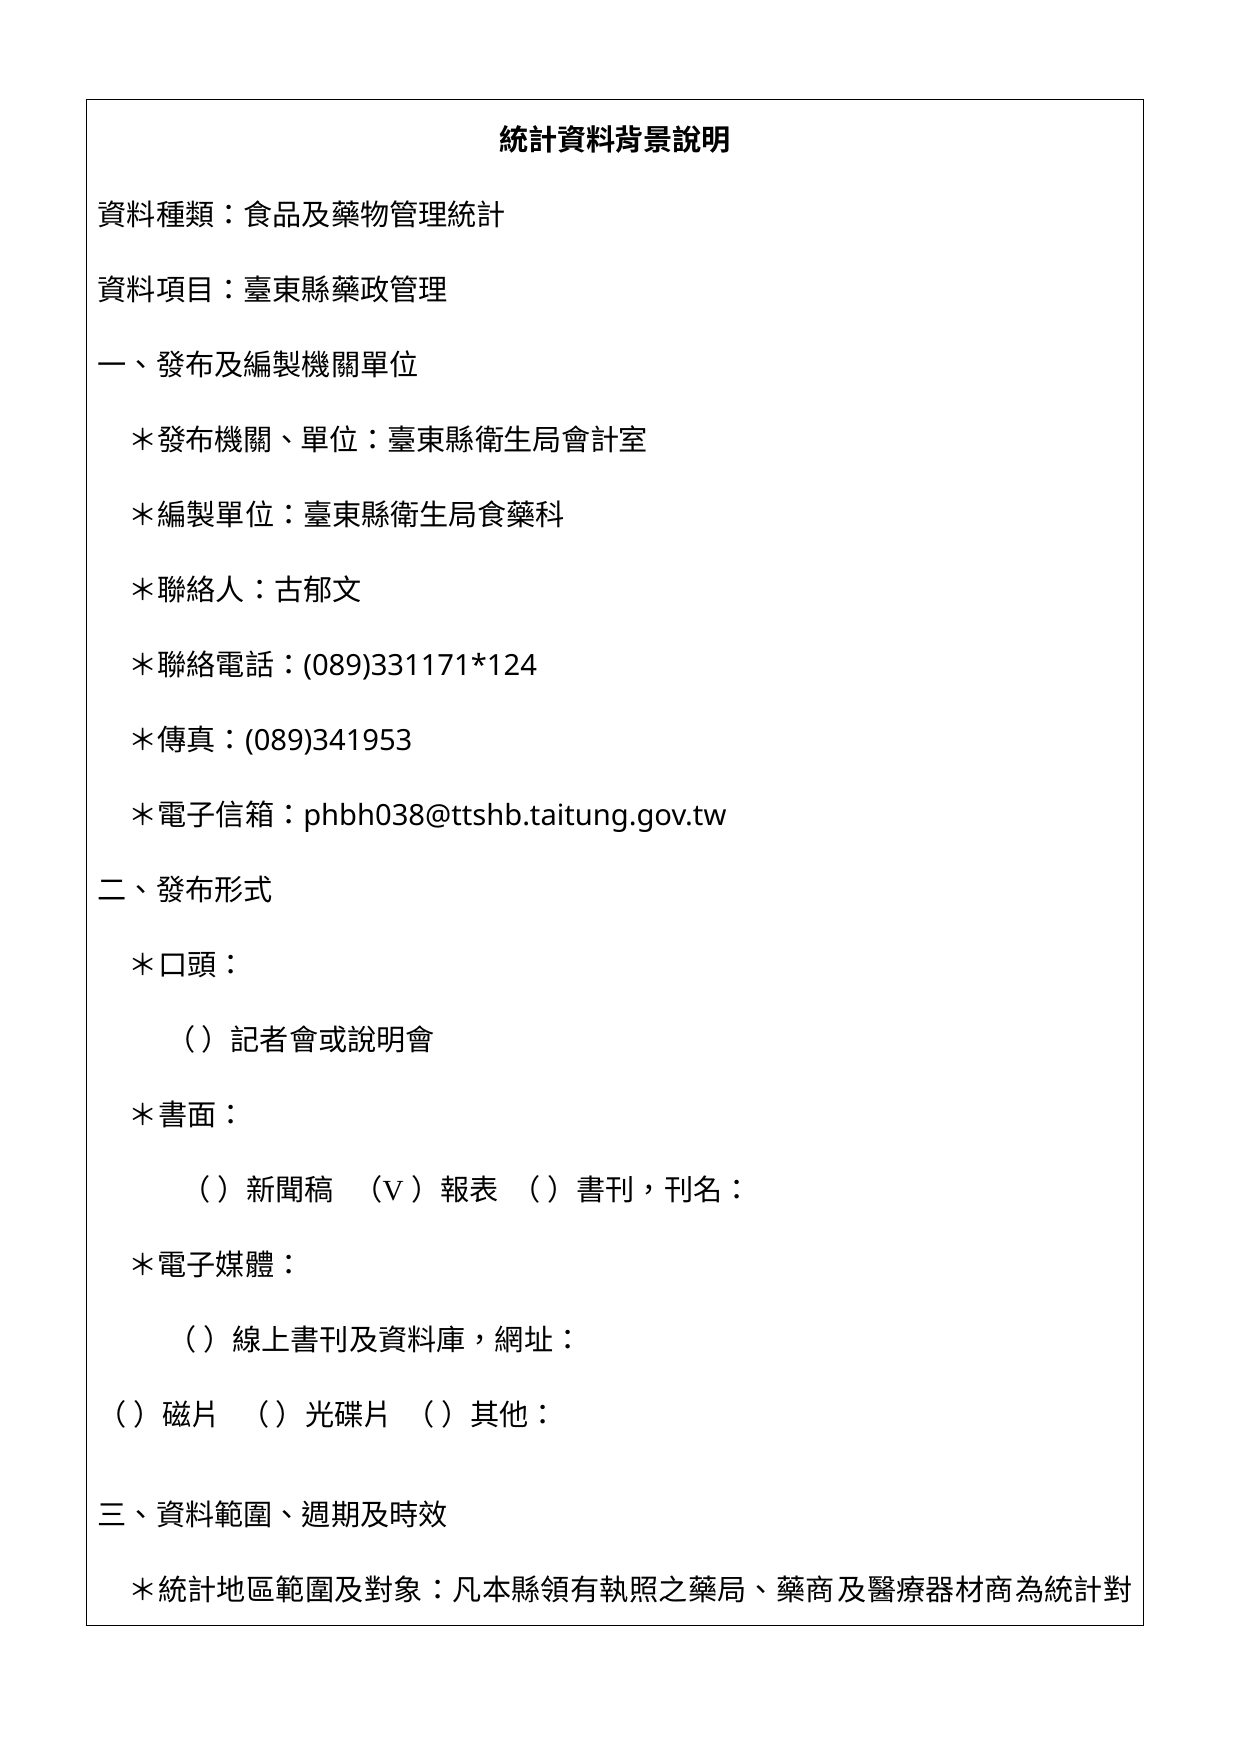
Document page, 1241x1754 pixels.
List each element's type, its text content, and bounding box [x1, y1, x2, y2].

table_header 統計資料背景說明 資料種類：食品及藥物管理統計 資料項目：臺東縣藥政管理 一、發布及編製機關單位 ＊發布機關、單位：臺東縣衛生局會計室 ＊編製單位：臺東縣衛生局食藥科 ＊聯絡人：古郁文 ＊聯絡電話：(089)331171*124 ＊傳真：(089)341953 ＊電子信箱：phbh038@ttshb.taitung.gov.tw 二、發布形式 口頭： （ ）記者會或說明會 書面： （ ）新聞稿 （V ）報表 （ ）書刊，刊名： ＊電子媒體： （ ）線上書刊及資料庫，網址： （ ）磁片 （ ）光碟片 （ ）其他： 三、資料範圍、週期及時效 ＊統計地區範圍及對象：凡本縣領有執照之藥局、藥商及醫療器材商為統計對 [87, 100, 1143, 1625]
